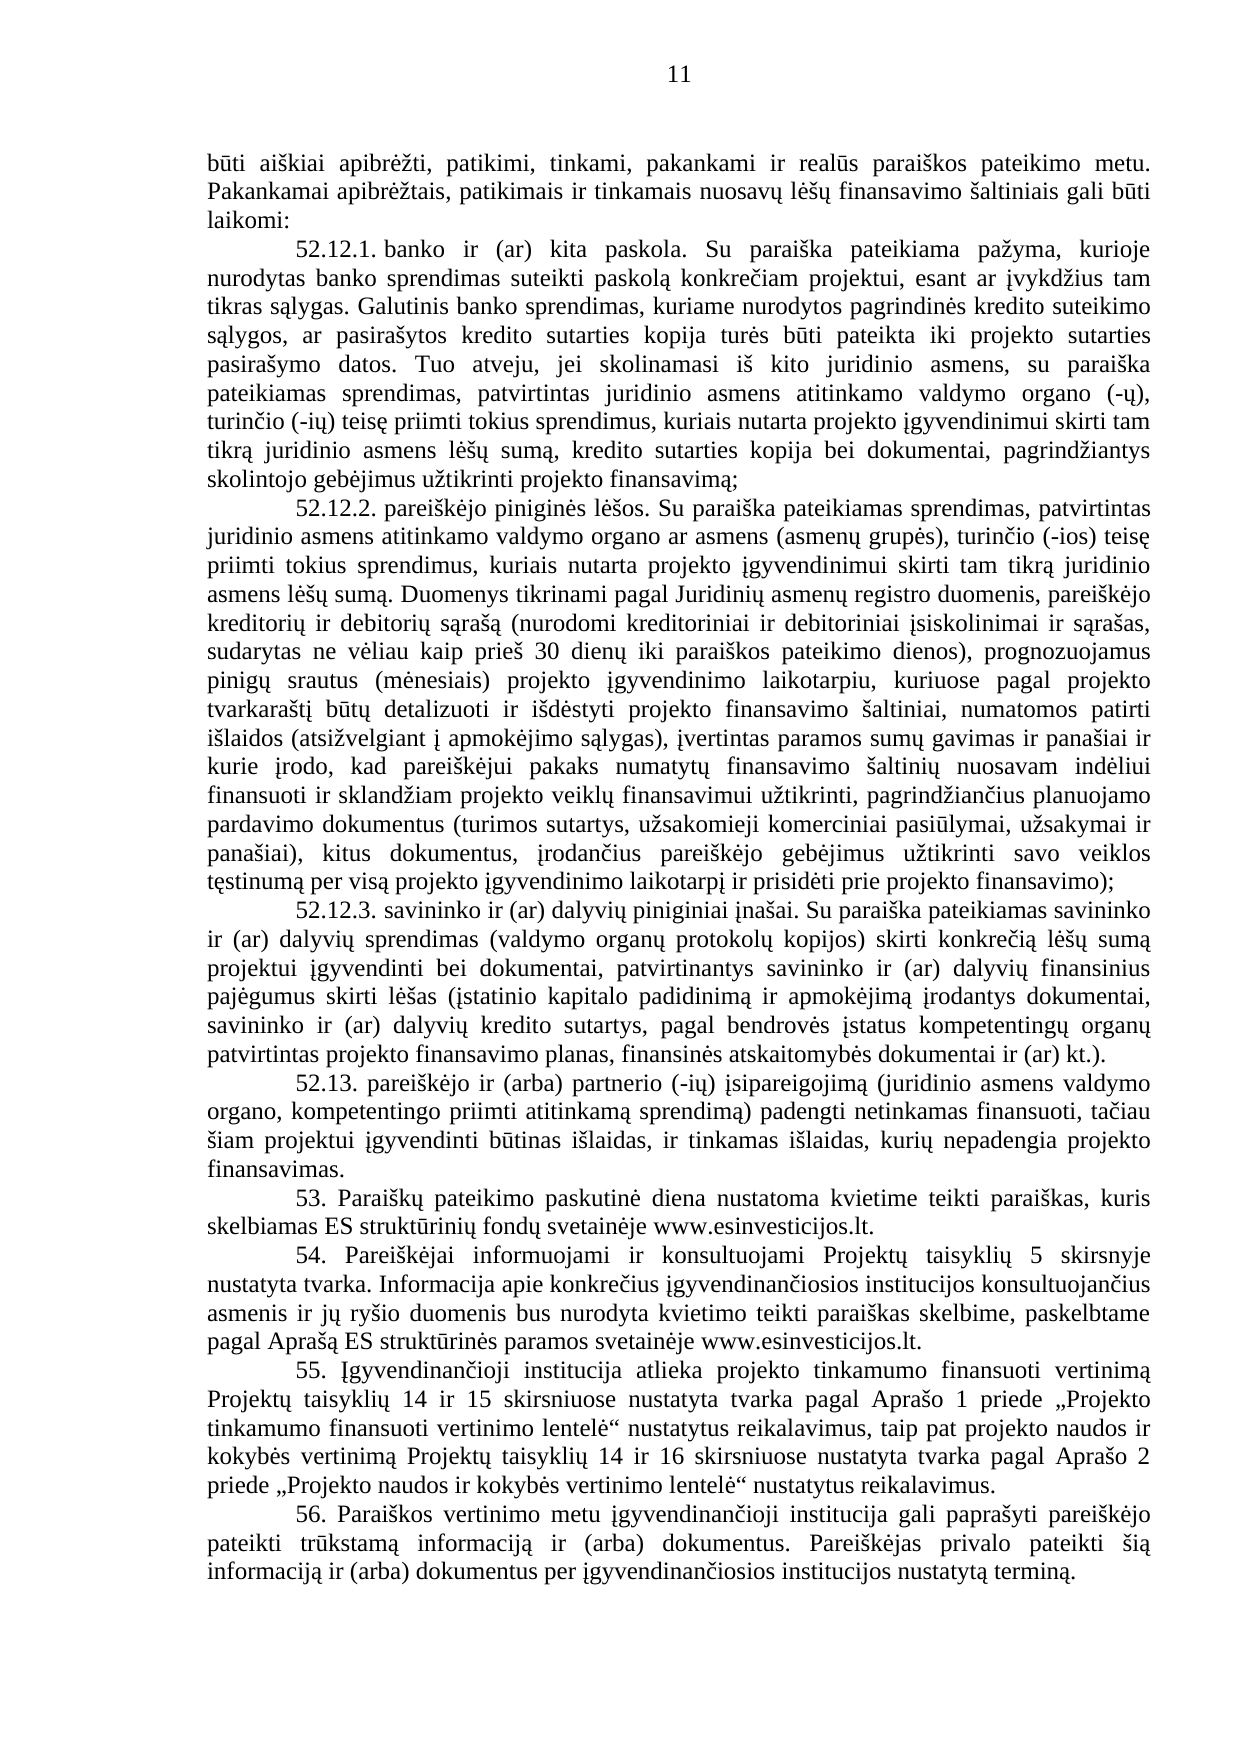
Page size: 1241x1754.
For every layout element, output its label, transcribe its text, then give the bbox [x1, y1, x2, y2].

text 52.13. pareiškėjo ir (arba) partnerio (-ių) įsipareigojimą (juridinio asmens valdymo organo, kompetentingo priimti atitinkamą sprendimą) padengti netinkamas finansuoti, tačiau šiam projektui įgyvendinti būtinas išlaidas, ir tinkamas išlaidas, kurių nepadengia projekto finansavimas. [207, 1068, 1152, 1183]
text 52.12.1. banko ir (ar) kita paskola. Su paraiška pateikiama pažyma, kurioje nurodytas banko sprendimas suteikti paskolą konkrečiam projektui, esant ar įvykdžius tam tikras sąlygas. Galutinis banko sprendimas, kuriame nurodytos pagrindinės kredito suteikimo sąlygos, ar pasirašytos kredito sutarties kopija turės būti pateikta iki projekto sutarties pasirašymo datos. Tuo atveju, jei skolinamasi iš kito juridinio asmens, su paraiška pateikiamas sprendimas, patvirtintas juridinio asmens atitinkamo valdymo organo (-ų), turinčio (-ių) teisę priimti tokius sprendimus, kuriais nutarta projekto įgyvendinimui skirti tam tikrą juridinio asmens lėšų sumą, kredito sutarties kopija bei dokumentai, pagrindžiantys skolintojo gebėjimus užtikrinti projekto finansavimą; [207, 234, 1152, 493]
text 54. Pareiškėjai informuojami ir konsultuojami Projektų taisyklių 5 skirsnyje nustatyta tvarka. Informacija apie konkrečius įgyvendinančiosios institucijos konsultuojančius asmenis ir jų ryšio duomenis bus nurodyta kvietimo teikti paraiškas skelbime, paskelbtame pagal Aprašą ES struktūrinės paramos svetainėje www.esinvesticijos.lt. [207, 1240, 1152, 1355]
text 56. Paraiškos vertinimo metu įgyvendinančioji institucija gali paprašyti pareiškėjo pateikti trūkstamą informaciją ir (arba) dokumentus. Pareiškėjas privalo pateikti šią informaciją ir (arba) dokumentus per įgyvendinančiosios institucijos nustatytą terminą. [207, 1499, 1152, 1585]
text 52.12.3. savininko ir (ar) dalyvių piniginiai įnašai. Su paraiška pateikiamas savininko ir (ar) dalyvių sprendimas (valdymo organų protokolų kopijos) skirti konkrečią lėšų sumą projektui įgyvendinti bei dokumentai, patvirtinantys savininko ir (ar) dalyvių finansinius pajėgumus skirti lėšas (įstatinio kapitalo padidinimą ir apmokėjimą įrodantys dokumentai, savininko ir (ar) dalyvių kredito sutartys, pagal bendrovės įstatus kompetentingų organų patvirtintas projekto finansavimo planas, finansinės atskaitomybės dokumentai ir (ar) kt.). [207, 895, 1152, 1068]
text 53. Paraiškų pateikimo paskutinė diena nustatoma kvietime teikti paraiškas, kuris skelbiamas ES struktūrinių fondų svetainėje www.esinvesticijos.lt. [207, 1183, 1152, 1240]
text 52.12.2. pareiškėjo piniginės lėšos. Su paraiška pateikiamas sprendimas, patvirtintas juridinio asmens atitinkamo valdymo organo ar asmens (asmenų grupės), turinčio (-ios) teisę priimti tokius sprendimus, kuriais nutarta projekto įgyvendinimui skirti tam tikrą juridinio asmens lėšų sumą. Duomenys tikrinami pagal Juridinių asmenų registro duomenis, pareiškėjo kreditorių ir debitorių sąrašą (nurodomi kreditoriniai ir debitoriniai įsiskolinimai ir sąrašas, sudarytas ne vėliau kaip prieš 30 dienų iki paraiškos pateikimo dienos), prognozuojamus pinigų srautus (mėnesiais) projekto įgyvendinimo laikotarpiu, kuriuose pagal projekto tvarkaraštį būtų detalizuoti ir išdėstyti projekto finansavimo šaltiniai, numatomos patirti išlaidos (atsižvelgiant į apmokėjimo sąlygas), įvertintas paramos sumų gavimas ir panašiai ir kurie įrodo, kad pareiškėjui pakaks numatytų finansavimo šaltinių nuosavam indėliui finansuoti ir sklandžiam projekto veiklų finansavimui užtikrinti, pagrindžiančius planuojamo pardavimo dokumentus (turimos sutartys, užsakomieji komerciniai pasiūlymai, užsakymai ir panašiai), kitus dokumentus, įrodančius pareiškėjo gebėjimus užtikrinti savo veiklos tęstinumą per visą projekto įgyvendinimo laikotarpį ir prisidėti prie projekto finansavimo); [207, 493, 1152, 895]
text 55. Įgyvendinančioji institucija atlieka projekto tinkamumo finansuoti vertinimą Projektų taisyklių 14 ir 15 skirsniuose nustatyta tvarka pagal Aprašo 1 priede „Projekto tinkamumo finansuoti vertinimo lentelė“ nustatytus reikalavimus, taip pat projekto naudos ir kokybės vertinimą Projektų taisyklių 14 ir 16 skirsniuose nustatyta tvarka pagal Aprašo 2 priede „Projekto naudos ir kokybės vertinimo lentelė“ nustatytus reikalavimus. [207, 1355, 1152, 1499]
text būti aiškiai apibrėžti, patikimi, tinkami, pakankami ir realūs paraiškos pateikimo metu. Pakankamai apibrėžtais, patikimais ir tinkamais nuosavų lėšų finansavimo šaltiniais gali būti laikomi: [207, 148, 1152, 234]
